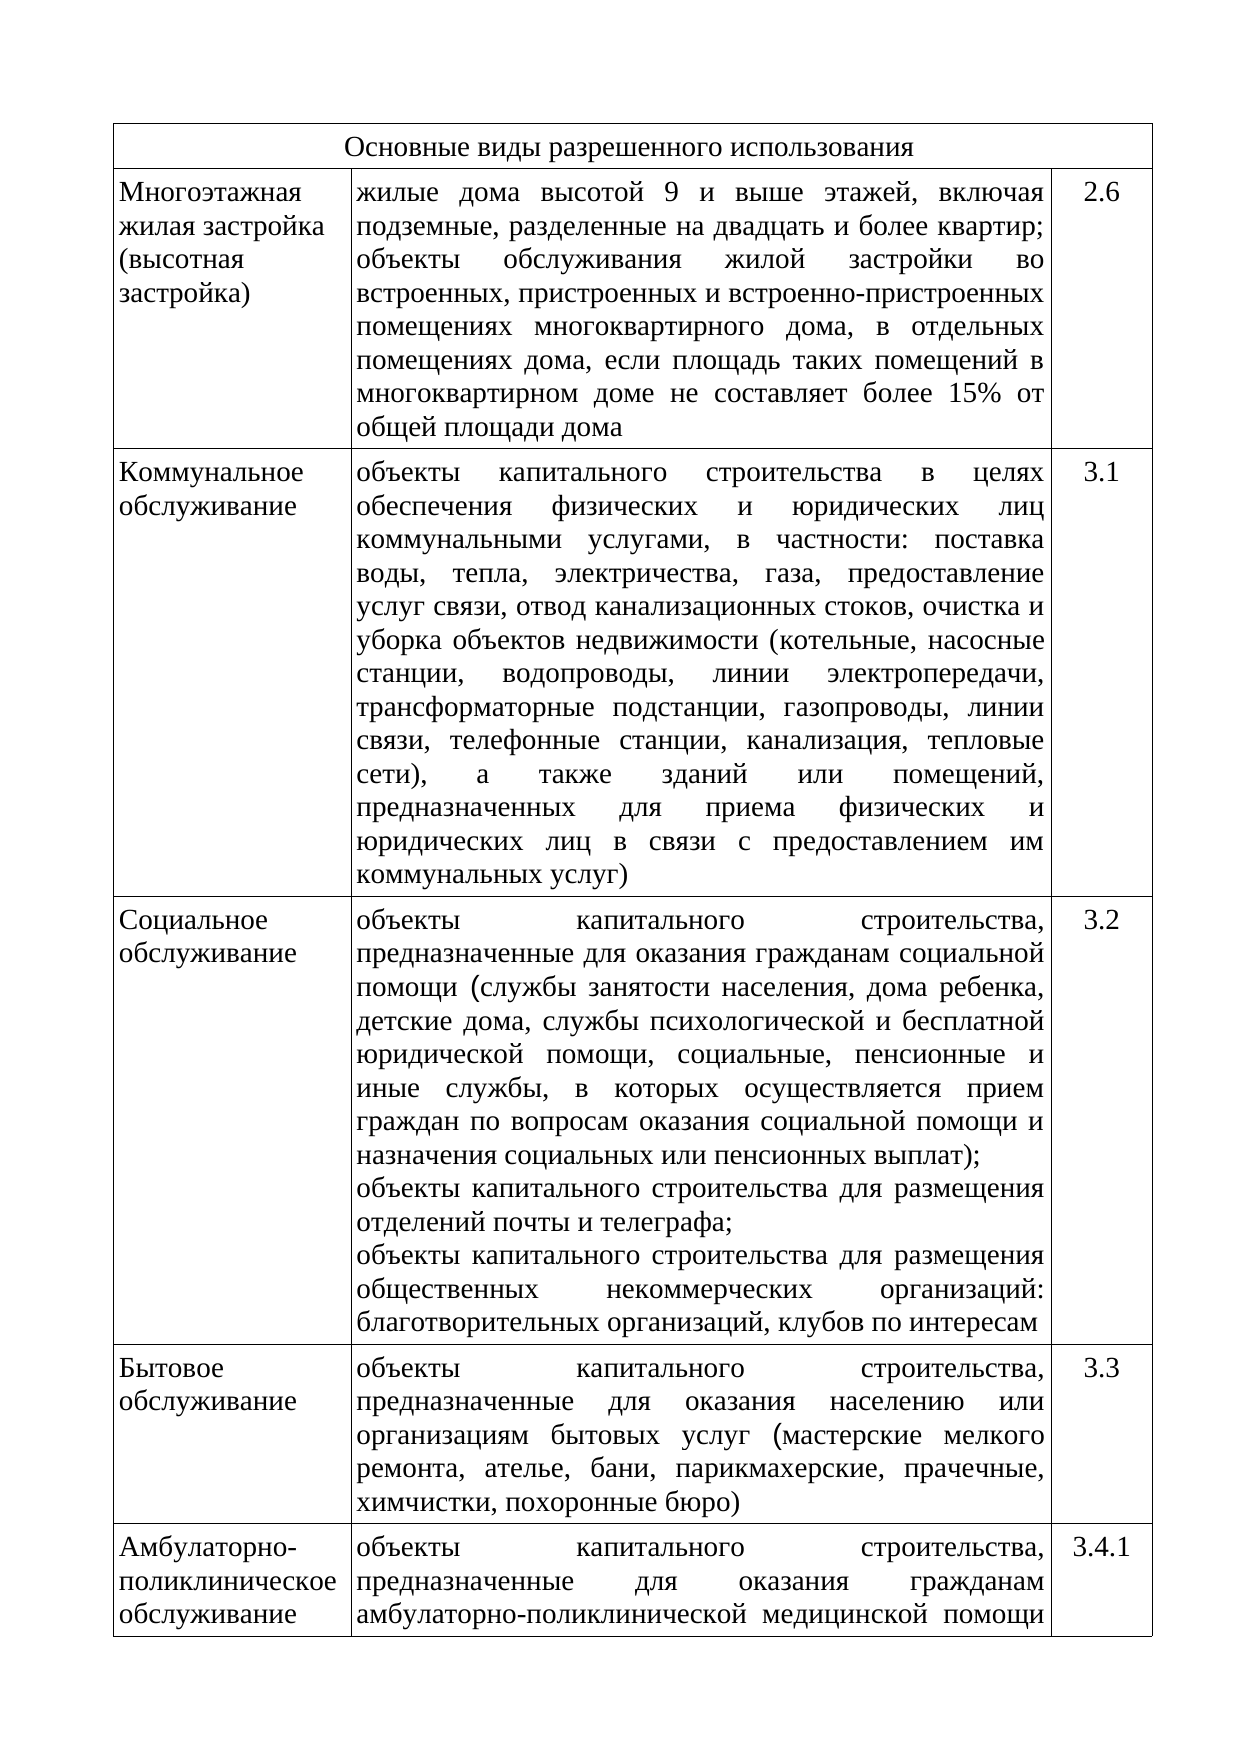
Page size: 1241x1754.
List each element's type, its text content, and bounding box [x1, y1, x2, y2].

table_cell Бытовое обслуживание [114, 1345, 351, 1523]
table_cell 3.2 [1052, 897, 1152, 1344]
table_cell 3.1 [1052, 449, 1152, 896]
table_cell Амбулаторно-поликлиническое обслуживание [114, 1524, 351, 1636]
table_cell объекты капитального строительства, предназначенные для оказания населению или организациям бытовых услуг (мастерские мелкого ремонта, ателье, бани, парикмахерские, прачечные, химчистки, похоронные бюро) [352, 1345, 1051, 1523]
table_cell 3.4.1 [1052, 1524, 1152, 1636]
table_cell объекты капитального строительства в целях обеспечения физических и юридических лиц коммунальными услугами, в частности: поставка воды, тепла, электричества, газа, предоставление услуг связи, отвод канализационных стоков, очистка и уборка объектов недвижимости (котельные, насосные станции, водопроводы, линии электропередачи, трансформаторные подстанции, газопроводы, линии связи, телефонные станции, канализация, тепловые сети), а также зданий или помещений, предназначенных для приема физических и юридических лиц в связи с предоставлением им коммунальных услуг) [352, 449, 1051, 896]
table_cell жилые дома высотой 9 и выше этажей, включая подземные, разделенные на двадцать и более квартир; объекты обслуживания жилой застройки во встроенных, пристроенных и встроенно-пристроенных помещениях многоквартирного дома, в отдельных помещениях дома, если площадь таких помещений в многоквартирном доме не составляет более 15% от общей площади дома [352, 169, 1051, 448]
table_cell 3.3 [1052, 1345, 1152, 1523]
table_cell объекты капитального строительства, предназначенные для оказания гражданам социальной помощи (службы занятости населения, дома ребенка, детские дома, службы психологической и бесплатной юридической помощи, социальные, пенсионные и иные службы, в которых осуществляется прием граждан по вопросам оказания социальной помощи и назначения социальных или пенсионных выплат); объекты капитального строительства для размещения отделений почты и телеграфа; объекты капитального строительства для размещения общественных некоммерческих организаций: благотворительных организаций, клубов по интересам [352, 897, 1051, 1344]
table_cell Социальное обслуживание [114, 897, 351, 1344]
table_cell Многоэтажная жилая застройка (высотная застройка) [114, 169, 351, 448]
table_cell Коммунальное обслуживание [114, 449, 351, 896]
table_cell Основные виды разрешенного использования [114, 124, 1152, 168]
table_cell объекты капитального строительства, предназначенные для оказания гражданам амбулаторно-поликлинической медицинской помощи [352, 1524, 1051, 1636]
table_cell 2.6 [1052, 169, 1152, 448]
